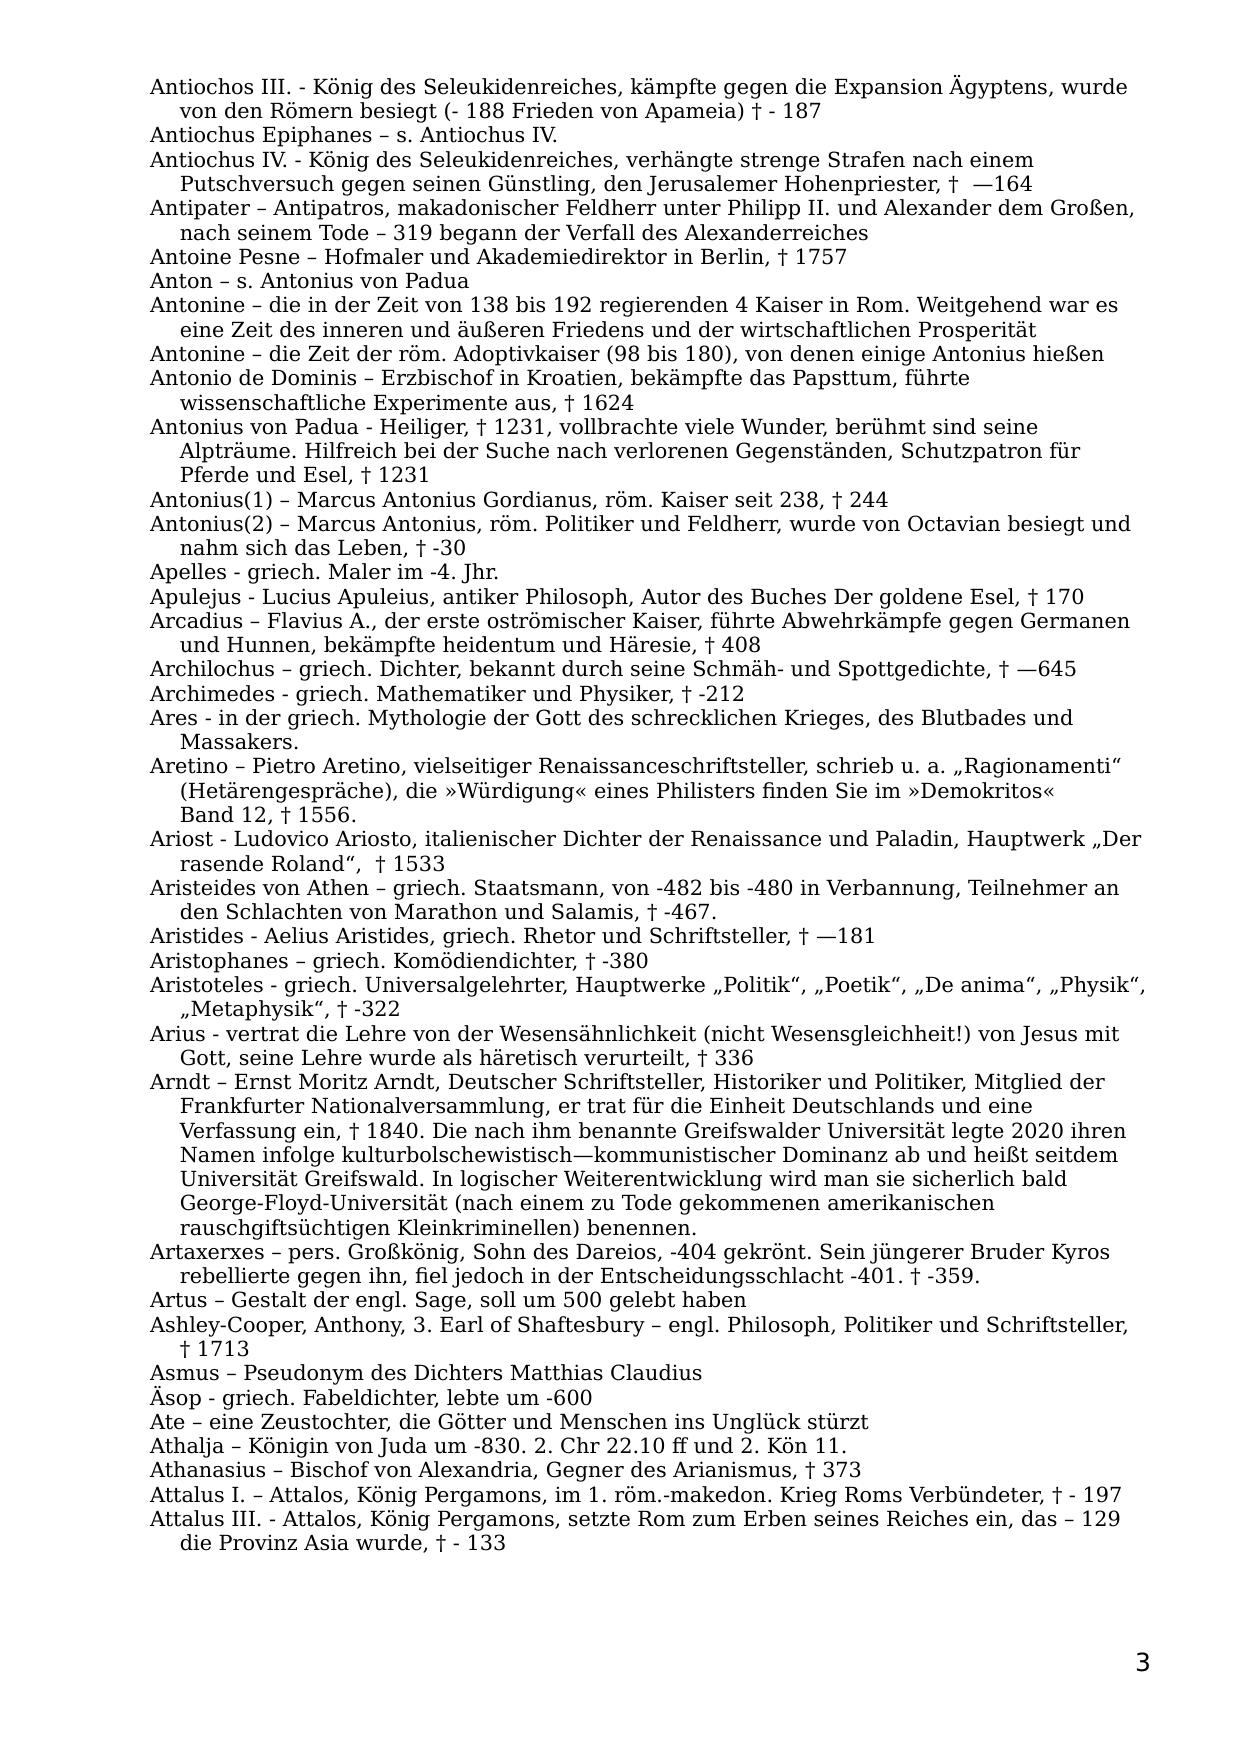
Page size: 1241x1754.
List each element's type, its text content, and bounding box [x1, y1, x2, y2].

text Attalus I. – Attalos, König Pergamons, im 1. röm.-makedon. Krieg Roms Verbündeter, † - 197 [150, 1483, 1151, 1507]
text Athanasius – Bischof von Alexandria, Gegner des Arianismus, † 373 [150, 1458, 1151, 1483]
text Aristeides von Athen – griech. Staatsmann, von -482 bis -480 in Verbannung, Teilnehmer an den Schlachten von Marathon und Salamis, † -467. [150, 876, 1151, 924]
text Ares - in der griech. Mythologie der Gott des schrecklichen Krieges, des Blutbades und Massakers. [150, 706, 1151, 754]
text Aristoteles - griech. Universalgelehrter, Hauptwerke „Politik“, „Poetik“, „De anima“, „Physik“, „Metaphysik“, † -322 [150, 973, 1151, 1022]
text Aristides - Aelius Aristides, griech. Rhetor und Schriftsteller, † —181 [150, 924, 1151, 949]
text Antonine – die in der Zeit von 138 bis 192 regierenden 4 Kaiser in Rom. Weitgehend war es eine Zeit des inneren und äußeren Friedens und der wirtschaftlichen Prosperität [150, 293, 1151, 342]
text Asmus – Pseudonym des Dichters Matthias Claudius [150, 1361, 1151, 1386]
text Antonine – die Zeit der röm. Adoptivkaiser (98 bis 180), von denen einige Antonius hießen [150, 342, 1151, 366]
text Antoine Pesne – Hofmaler und Akademiedirektor in Berlin, † 1757 [150, 245, 1151, 269]
text Ate – eine Zeustochter, die Götter und Menschen ins Unglück stürzt [150, 1410, 1151, 1434]
text Artaxerxes – pers. Großkönig, Sohn des Dareios, -404 gekrönt. Sein jüngerer Bruder Kyros rebellierte gegen ihn, fiel jedoch in der Entscheidungsschlacht -401. † -359. [150, 1240, 1151, 1288]
text Antonius(1) – Marcus Antonius Gordianus, röm. Kaiser seit 238, † 244 [150, 488, 1151, 512]
text Archilochus – griech. Dichter, bekannt durch seine Schmäh- und Spottgedichte, † —645 [150, 657, 1151, 682]
text Athalja – Königin von Juda um -830. 2. Chr 22.10 ff und 2. Kön 11. [150, 1434, 1151, 1458]
text Antiochos III. - König des Seleukidenreiches, kämpfte gegen die Expansion Ägyptens, wurde von den Römern besiegt (- 188 Frieden von Apameia) † - 187 [150, 75, 1151, 123]
text Äsop - griech. Fabeldichter, lebte um -600 [150, 1386, 1151, 1410]
text Arndt – Ernst Moritz Arndt, Deutscher Schriftsteller, Historiker und Politiker, Mitglied der Frankfurter Nationalversammlung, er trat für die Einheit Deutschlands und eine Verfassung ein, † 1840. Die nach ihm benannte Greifswalder Universität legte 2020 ihren Namen infolge kulturbolschewistisch—kommunistischer Dominanz ab und heißt seitdem Universität Greifswald. In logischer Weiterentwicklung wird man sie sicherlich bald George-Floyd-Universität (nach einem zu Tode gekommenen amerikanischen rauschgiftsüchtigen Kleinkriminellen) benennen. [150, 1070, 1151, 1240]
text Antiochus Epiphanes – s. Antiochus IV. [150, 123, 1151, 148]
text Apelles - griech. Maler im -4. Jhr. [150, 560, 1151, 585]
text Attalus III. - Attalos, König Pergamons, setzte Rom zum Erben seines Reiches ein, das – 129 die Provinz Asia wurde, † - 133 [150, 1507, 1151, 1556]
text Ashley-Cooper, Anthony, 3. Earl of Shaftesbury – engl. Philosoph, Politiker und Schriftsteller, † 1713 [150, 1313, 1151, 1361]
text Aretino – Pietro Aretino, vielseitiger Renaissanceschriftsteller, schrieb u. a. „Ragionamenti“ (Hetärengespräche), die »Würdigung« eines Philisters finden Sie im »Demokritos« Band 12, † 1556. [150, 754, 1151, 827]
text Archimedes - griech. Mathematiker und Physiker, † -212 [150, 682, 1151, 706]
text Arius - vertrat die Lehre von der Wesensähnlichkeit (nicht Wesensgleichheit!) von Jesus mit Gott, seine Lehre wurde als häretisch verurteilt, † 336 [150, 1022, 1151, 1070]
text Antiochus IV. - König des Seleukidenreiches, verhängte strenge Strafen nach einem Putschversuch gegen seinen Günstling, den Jerusalemer Hohenpriester, † —164 [150, 148, 1151, 196]
text Anton – s. Antonius von Padua [150, 269, 1151, 293]
text Ariost - Ludovico Ariosto, italienischer Dichter der Renaissance und Paladin, Hauptwerk „Der rasende Roland“, † 1533 [150, 827, 1151, 876]
text Antonius von Padua - Heiliger, † 1231, vollbrachte viele Wunder, berühmt sind seine Alpträume. Hilfreich bei der Suche nach verlorenen Gegenständen, Schutzpatron für Pferde und Esel, † 1231 [150, 415, 1151, 488]
text Aristophanes – griech. Komödiendichter, † -380 [150, 949, 1151, 973]
text Arcadius – Flavius A., der erste oströmischer Kaiser, führte Abwehrkämpfe gegen Germanen und Hunnen, bekämpfte heidentum und Häresie, † 408 [150, 609, 1151, 657]
text Apulejus - Lucius Apuleius, antiker Philosoph, Autor des Buches Der goldene Esel, † 170 [150, 585, 1151, 609]
text Artus – Gestalt der engl. Sage, soll um 500 gelebt haben [150, 1288, 1151, 1313]
text Antipater – Antipatros, makadonischer Feldherr unter Philipp II. und Alexander dem Großen, nach seinem Tode – 319 begann der Verfall des Alexanderreiches [150, 196, 1151, 245]
text Antonius(2) – Marcus Antonius, röm. Politiker und Feldherr, wurde von Octavian besiegt und nahm sich das Leben, † -30 [150, 512, 1151, 560]
text Antonio de Dominis – Erzbischof in Kroatien, bekämpfte das Papsttum, führte wissenschaftliche Experimente aus, † 1624 [150, 366, 1151, 415]
